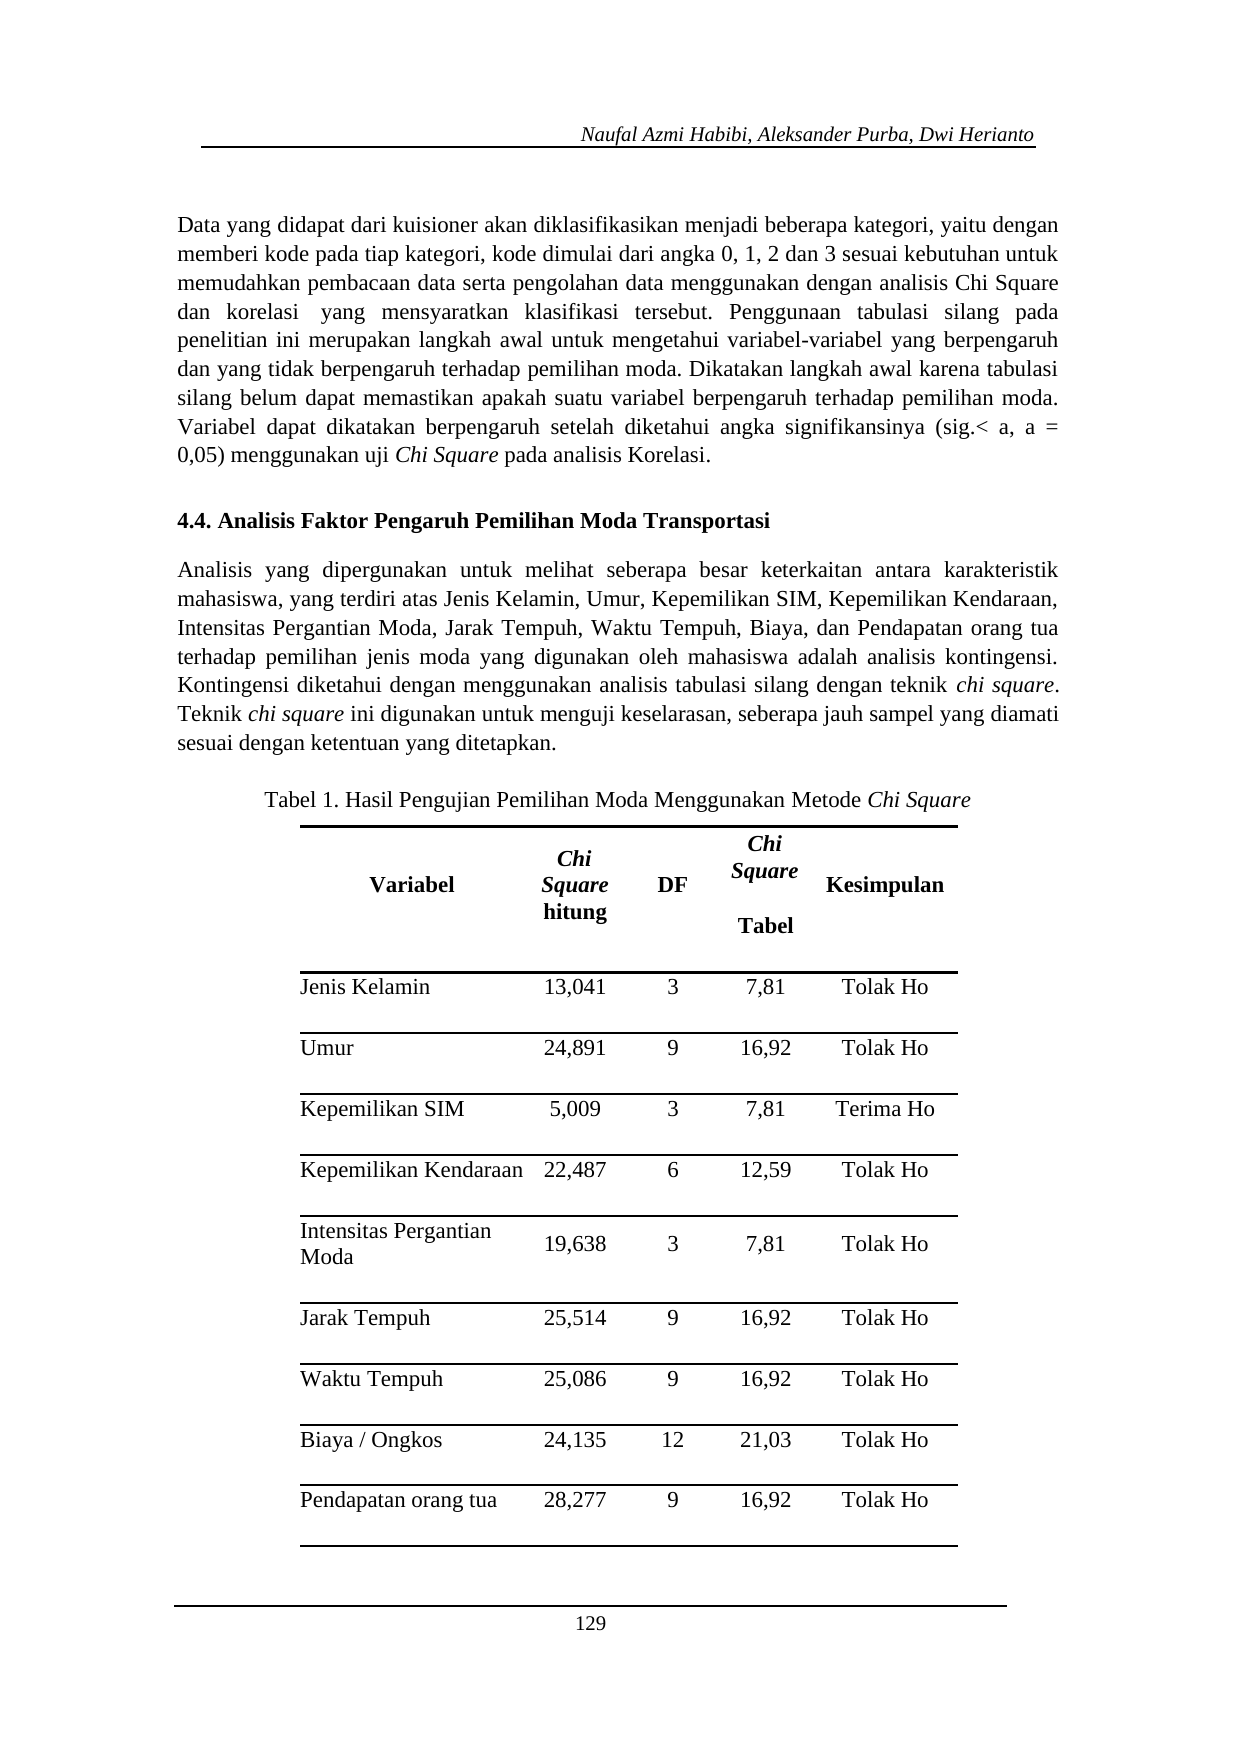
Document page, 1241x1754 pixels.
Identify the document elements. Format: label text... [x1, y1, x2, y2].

table_cell Tolak Ho [813, 1304, 958, 1363]
table_cell 21,03 [719, 1426, 812, 1484]
table_cell Tolak Ho [813, 1426, 958, 1484]
table_cell 12 [627, 1426, 719, 1484]
table_cell 25,086 [524, 1365, 627, 1423]
table_cell 16,92 [719, 1365, 812, 1423]
table_cell 28,277 [524, 1486, 627, 1545]
table_cell 16,92 [719, 1486, 812, 1545]
text Data yang didapat dari kuisioner akan diklasifikasikan menjadi beberapa kategori, yaitu dengan memberi kode pada tiap kategori, kode dimulai dari angka 0, 1, 2 dan 3 sesuai kebutuhan untuk memudahkan pembacaan data serta pengolahan data menggunakan dengan analisis Chi Square dan korelasi yang mensyaratkan klasifikasi tersebut. Penggunaan tabulasi silang pada penelitian ini merupakan langkah awal untuk mengetahui variabel-variabel yang berpengaruh dan yang tidak berpengaruh terhadap pemilihan moda. Dikatakan langkah awal karena tabulasi silang belum dapat memastikan apakah suatu variabel berpengaruh terhadap pemilihan moda. Variabel dapat dikatakan berpengaruh setelah diketahui angka signifikansinya (sig.< a, a = 0,05) menggunakan uji Chi Square pada analisis Korelasi. [177, 209, 1060, 468]
table_cell 3 [627, 1217, 719, 1302]
table_cell 24,891 [524, 1034, 627, 1093]
table_cell Biaya / Ongkos [300, 1426, 523, 1484]
table_cell Tolak Ho [813, 1486, 958, 1545]
table_cell Tolak Ho [813, 1156, 958, 1215]
table_cell 9 [627, 1365, 719, 1423]
table_cell 12,59 [719, 1156, 812, 1215]
table_cell 19,638 [524, 1217, 627, 1302]
table_cell 7,81 [719, 1095, 812, 1154]
table_cell 16,92 [719, 1304, 812, 1363]
table_cell 6 [627, 1156, 719, 1215]
table_cell 25,514 [524, 1304, 627, 1363]
table_header Kesimpulan [813, 828, 958, 971]
table_cell Waktu Tempuh [300, 1365, 523, 1423]
table_cell Jarak Tempuh [300, 1304, 523, 1363]
table_cell 3 [627, 974, 719, 1032]
table_cell Kepemilikan Kendaraan [300, 1156, 523, 1215]
table_cell Intensitas Pergantian Moda [300, 1217, 523, 1302]
table_header Chi Square hitung [524, 828, 627, 971]
table_cell Tolak Ho [813, 1217, 958, 1302]
list 4.4. Analisis Faktor Pengaruh Pemilihan Moda Transportasi [177, 507, 1060, 533]
table_header Chi Square Tabel [719, 828, 812, 971]
table_cell 22,487 [524, 1156, 627, 1215]
table_header DF [627, 828, 719, 971]
table_cell Pendapatan orang tua [300, 1486, 523, 1545]
table_cell 9 [627, 1034, 719, 1093]
table_cell Tolak Ho [813, 1034, 958, 1093]
table_header Variabel [300, 828, 523, 971]
table_cell 5,009 [524, 1095, 627, 1154]
table_cell Kepemilikan SIM [300, 1095, 523, 1154]
table_cell 16,92 [719, 1034, 812, 1093]
table_cell 9 [627, 1486, 719, 1545]
table_cell 9 [627, 1304, 719, 1363]
table_cell Tolak Ho [813, 1365, 958, 1423]
text Tabel 1. Hasil Pengujian Pemilihan Moda Menggunakan Metode Chi Square [177, 768, 1060, 813]
table_cell Umur [300, 1034, 523, 1093]
table_cell 24,135 [524, 1426, 627, 1484]
table_cell Jenis Kelamin [300, 974, 523, 1032]
table_cell 7,81 [719, 974, 812, 1032]
table_cell 3 [627, 1095, 719, 1154]
table_cell 7,81 [719, 1217, 812, 1302]
table_cell Tolak Ho [813, 974, 958, 1032]
table_cell 13,041 [524, 974, 627, 1032]
table_cell Terima Ho [813, 1095, 958, 1154]
text Analisis yang dipergunakan untuk melihat seberapa besar keterkaitan antara karakteristik mahasiswa, yang terdiri atas Jenis Kelamin, Umur, Kepemilikan SIM, Kepemilikan Kendaraan, Intensitas Pergantian Moda, Jarak Tempuh, Waktu Tempuh, Biaya, dan Pendapatan orang tua terhadap pemilihan jenis moda yang digunakan oleh mahasiswa adalah analisis kontingensi. Kontingensi diketahui dengan menggunakan analisis tabulasi silang dengan teknik chi square. Teknik chi square ini digunakan untuk menguji keselarasan, seberapa jauh sampel yang diamati sesuai dengan ketentuan yang ditetapkan. [177, 533, 1060, 755]
